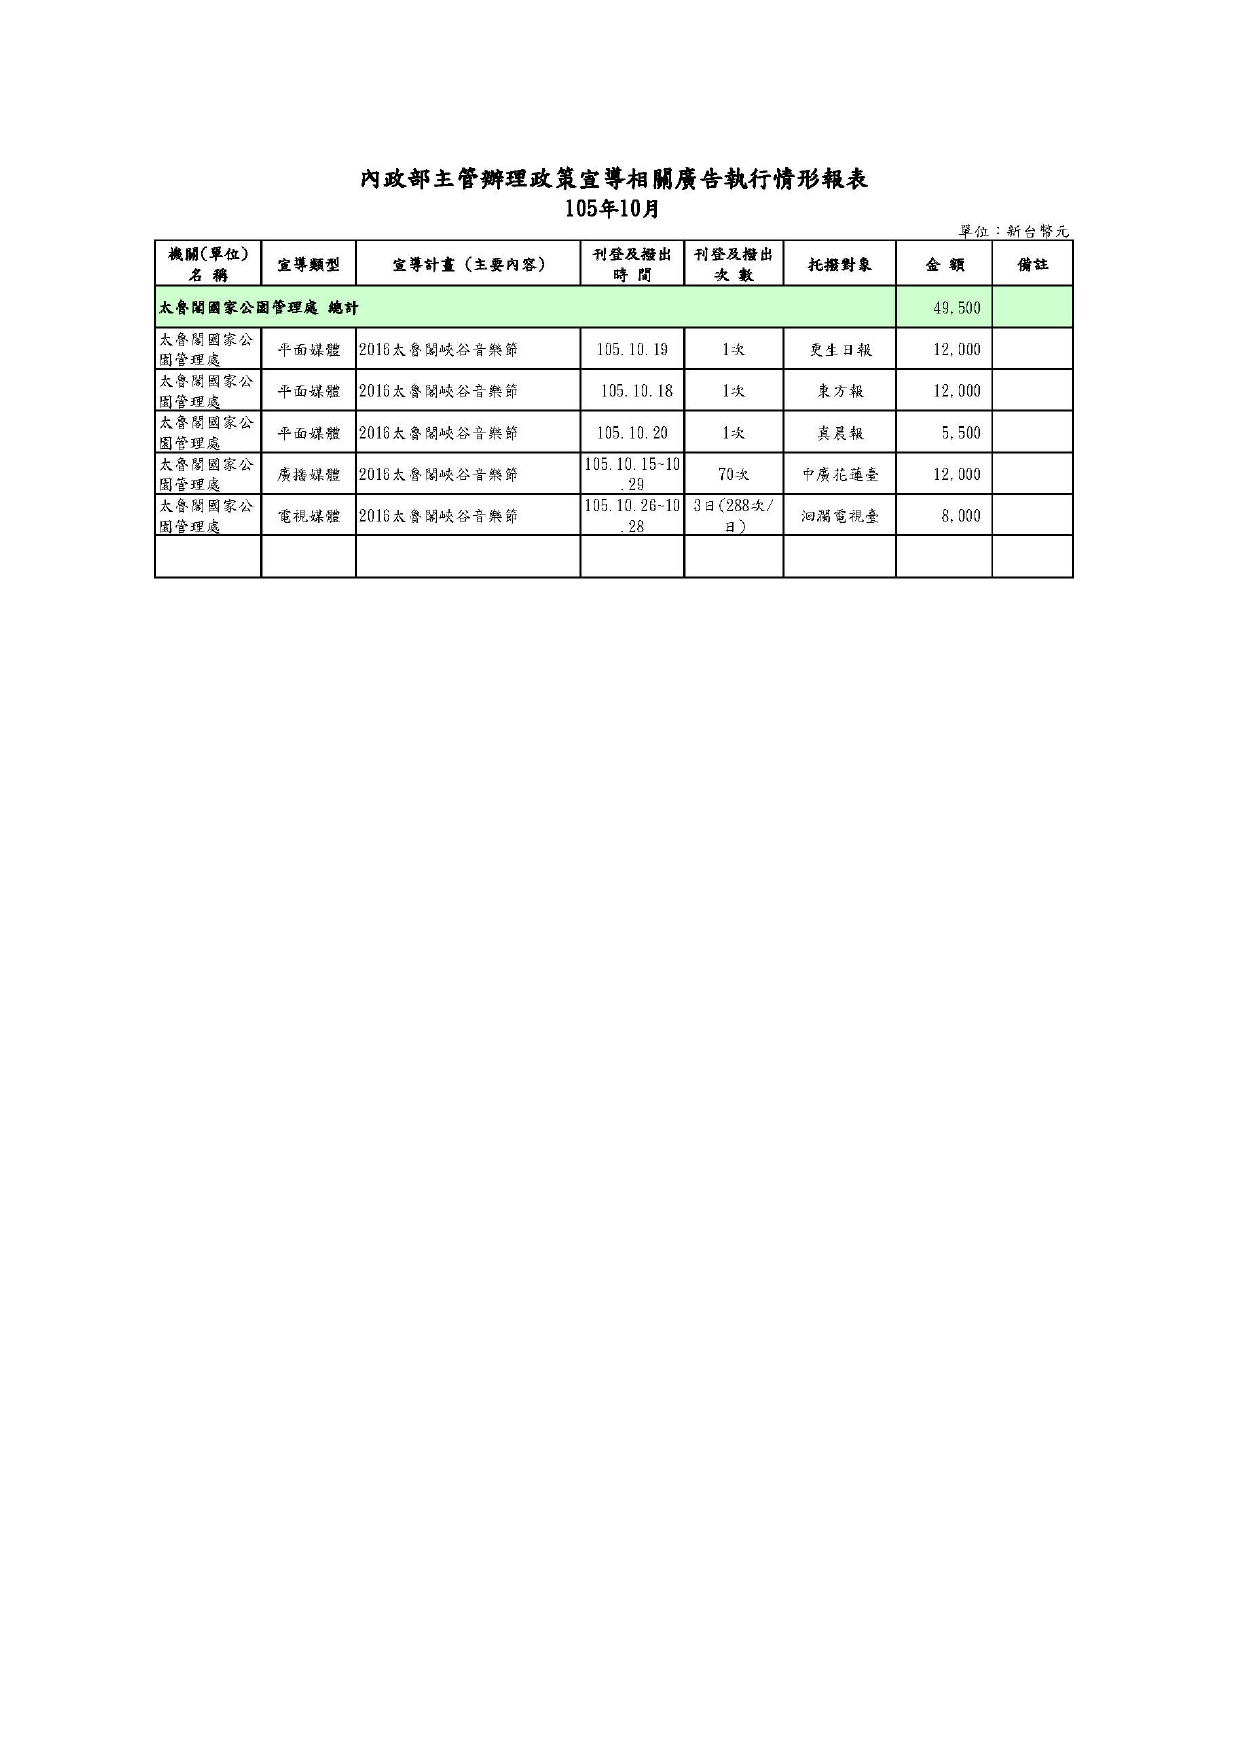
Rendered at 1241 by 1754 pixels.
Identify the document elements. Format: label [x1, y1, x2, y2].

picture [59, 59, 1182, 1646]
